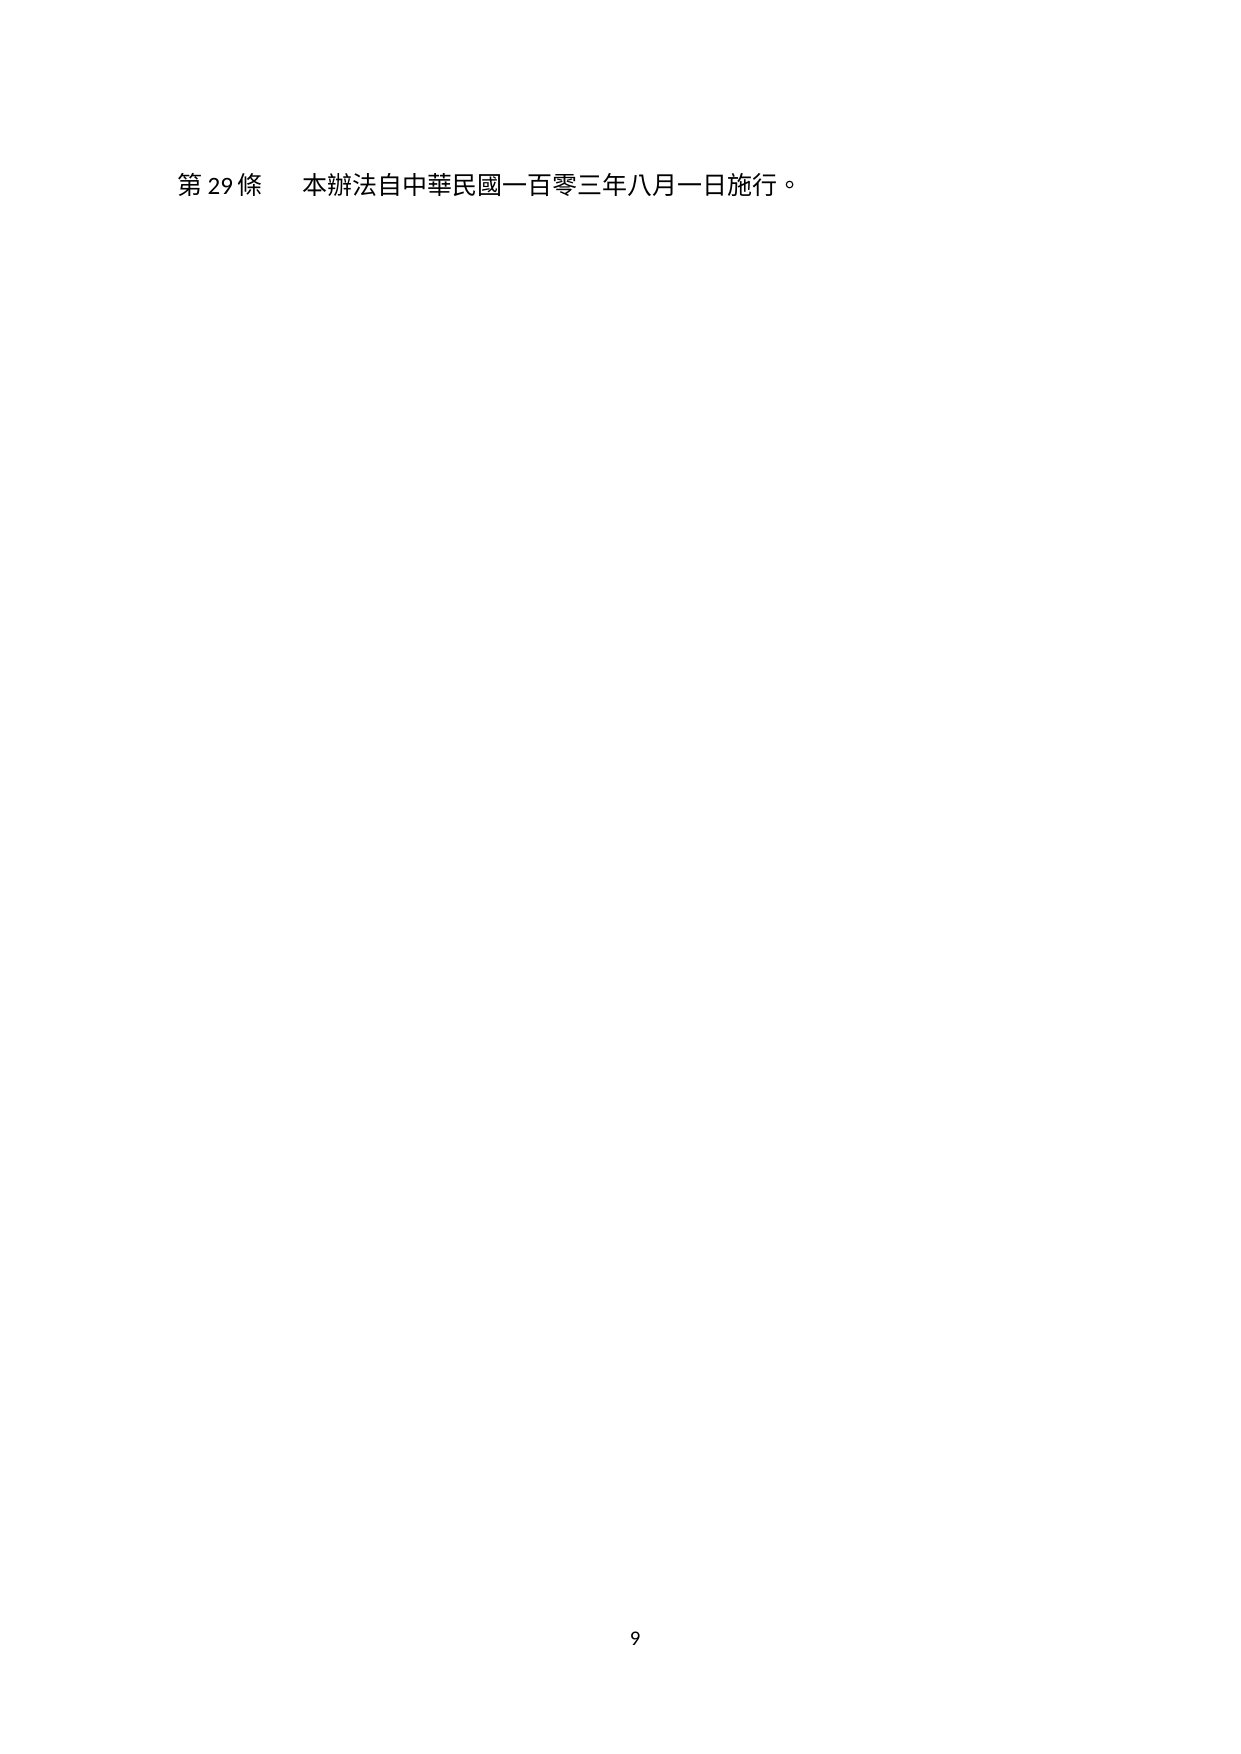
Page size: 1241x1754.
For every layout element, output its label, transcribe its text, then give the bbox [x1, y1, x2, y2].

text 第29條 本辦法自中華民國一百零三年八月一日施行。 [177, 164, 1092, 202]
